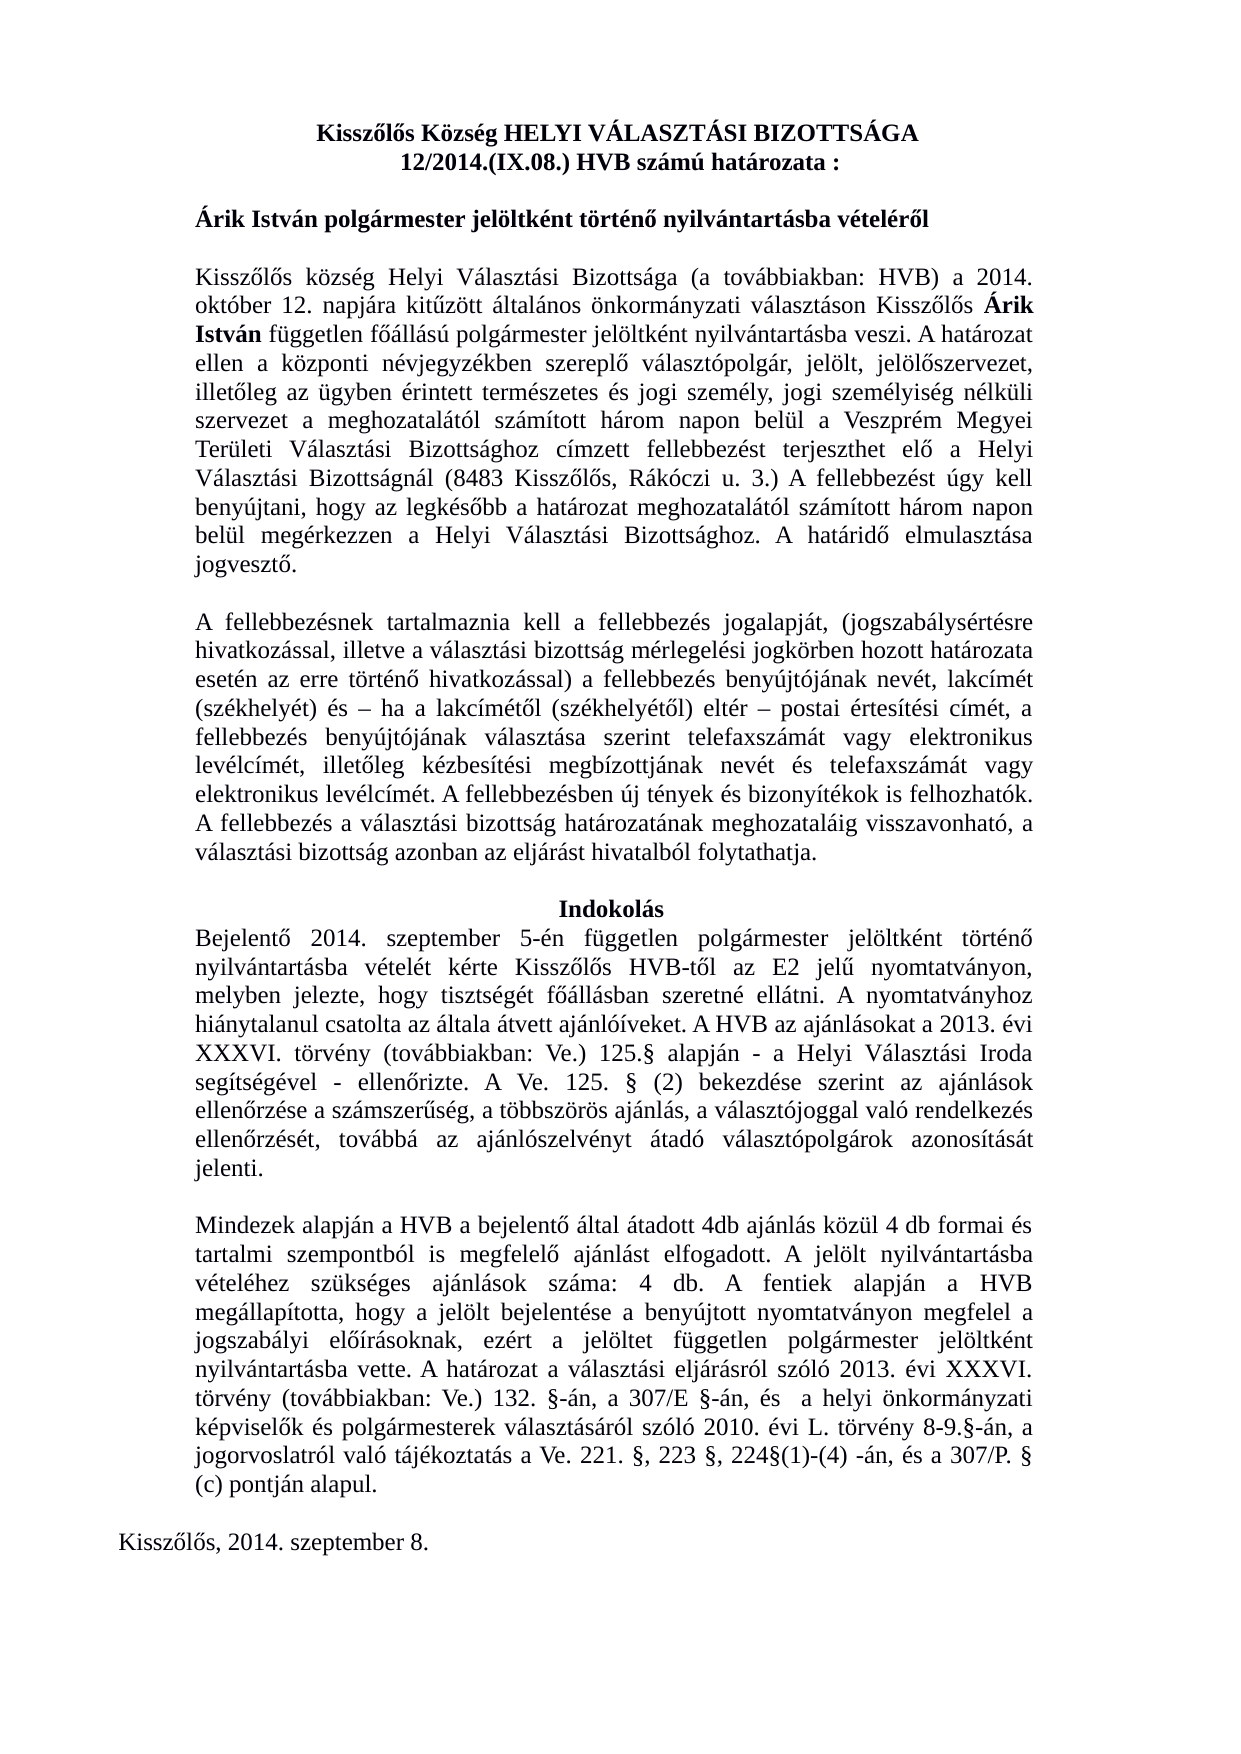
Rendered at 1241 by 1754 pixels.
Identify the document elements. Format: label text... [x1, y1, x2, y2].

text Kisszőlős község Helyi Választási Bizottsága (a továbbiakban: HVB) a 2014. október 12. napjára kitűzött általános önkormányzati választáson Kisszőlős Árik István független főállású polgármester jelöltként nyilvántartásba veszi. A határozat ellen a központi névjegyzékben szereplő választópolgár, jelölt, jelölőszervezet, illetőleg az ügyben érintett természetes és jogi személy, jogi személyiség nélküli szervezet a meghozatalától számított három napon belül a Veszprém Megyei Területi Választási Bizottsághoz címzett fellebbezést terjeszthet elő a Helyi Választási Bizottságnál (8483 Kisszőlős, Rákóczi u. 3.) A fellebbezést úgy kell benyújtani, hogy az legkésőbb a határozat meghozatalától számított három napon belül megérkezzen a Helyi Választási Bizottsághoz. A határidő elmulasztása jogvesztő. [195, 262, 1034, 578]
text 12/2014.(IX.08.) HVB számú határozata : [118, 147, 1122, 176]
text Mindezek alapján a HVB a bejelentő által átadott 4db ajánlás közül 4 db formai és tartalmi szempontból is megfelelő ajánlást elfogadott. A jelölt nyilvántartásba vételéhez szükséges ajánlások száma: 4 db. A fentiek alapján a HVB megállapította, hogy a jelölt bejelentése a benyújtott nyomtatványon megfelel a jogszabályi előírásoknak, ezért a jelöltet független polgármester jelöltként nyilvántartásba vette. A határozat a választási eljárásról szóló 2013. évi XXXVI. törvény (továbbiakban: Ve.) 132. §-án, a 307/E §-án, és a helyi önkormányzati képviselők és polgármesterek választásáról szóló 2010. évi L. törvény 8-9.§-án, a jogorvoslatról való tájékoztatás a Ve. 221. §, 223 §, 224§(1)-(4) -án, és a 307/P. § (c) pontján alapul. [195, 1211, 1034, 1498]
text Kisszőlős Község HELYI VÁLASZTÁSI BIZOTTSÁGA [118, 118, 1122, 147]
text A fellebbezésnek tartalmaznia kell a fellebbezés jogalapját, (jogszabálysértésre hivatkozással, illetve a választási bizottság mérlegelési jogkörben hozott határozata esetén az erre történő hivatkozással) a fellebbezés benyújtójának nevét, lakcímét (székhelyét) és – ha a lakcímétől (székhelyétől) eltér – postai értesítési címét, a fellebbezés benyújtójának választása szerint telefaxszámát vagy elektronikus levélcímét, illetőleg kézbesítési megbízottjának nevét és telefaxszámát vagy elektronikus levélcímét. A fellebbezésben új tények és bizonyítékok is felhozhatók. A fellebbezés a választási bizottság határozatának meghozataláig visszavonható, a választási bizottság azonban az eljárást hivatalból folytathatja. [195, 607, 1034, 866]
text Kisszőlős, 2014. szeptember 8. [118, 1527, 1122, 1556]
text Indokolás [195, 894, 1034, 923]
text Bejelentő 2014. szeptember 5-én független polgármester jelöltként történő nyilvántartásba vételét kérte Kisszőlős HVB-től az E2 jelű nyomtatványon, melyben jelezte, hogy tisztségét főállásban szeretné ellátni. A nyomtatványhoz hiánytalanul csatolta az általa átvett ajánlóíveket. A HVB az ajánlásokat a 2013. évi XXXVI. törvény (továbbiakban: Ve.) 125.§ alapján - a Helyi Választási Iroda segítségével - ellenőrizte. A Ve. 125. § (2) bekezdése szerint az ajánlások ellenőrzése a számszerűség, a többszörös ajánlás, a választójoggal való rendelkezés ellenőrzését, továbbá az ajánlószelvényt átadó választópolgárok azonosítását jelenti. [195, 923, 1034, 1182]
text Árik István polgármester jelöltként történő nyilvántartásba vételéről [195, 204, 1098, 233]
